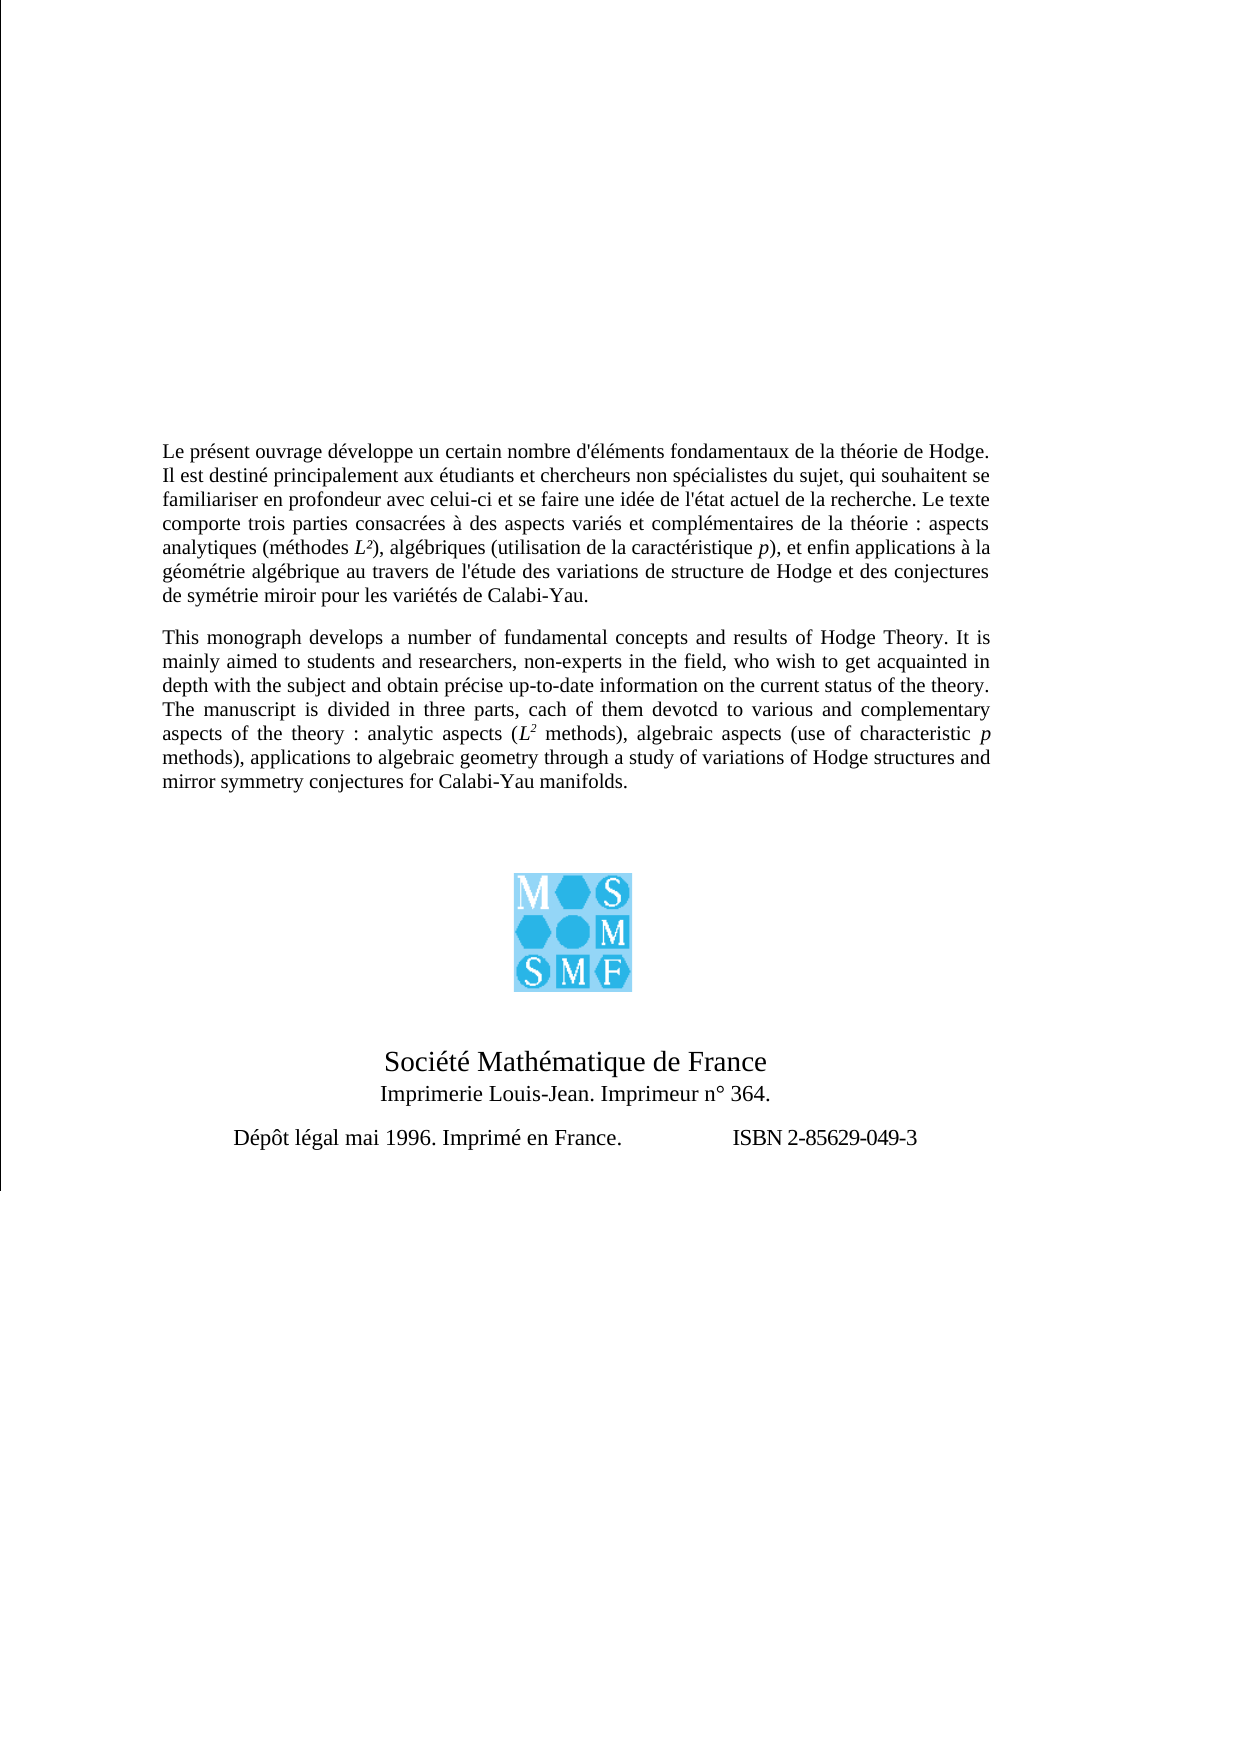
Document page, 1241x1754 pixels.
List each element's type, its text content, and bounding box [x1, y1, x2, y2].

text Société Mathématique de France [162, 1044, 989, 1077]
picture [513, 873, 633, 992]
text Le présent ouvrage développe un certain nombre d'éléments fondamentaux de la théorie de Hodge. Il est destiné principalement aux étudiants et chercheurs non spécialistes du sujet, qui souhaitent se familiariser en profondeur avec celui-ci et se faire une idée de l'état actuel de la recherche. Le texte comporte trois parties consacrées à des aspects variés et complémentaires de la théorie : aspects analytiques (méthodes L²), algébriques (utilisation de la caractéristique p), et enfin applications à la géométrie algébrique au travers de l'étude des variations de structure de Hodge et des conjectures de symétrie miroir pour les variétés de Calabi-Yau. [162, 439, 991, 607]
text This monograph develops a number of fundamental concepts and results of Hodge Theory. It is mainly aimed to students and researchers, non-experts in the field, who wish to get acquainted in depth with the subject and obtain précise up-to-date information on the current status of the theory. The manuscript is divided in three parts, cach of them devotcd to various and complementary aspects of the theory : analytic aspects (L2 methods), algebraic aspects (use of characteristic p methods), applications to algebraic geometry through a study of variations of Hodge structures and mirror symmetry conjectures for Calabi-Yau manifolds. [162, 625, 991, 793]
text Imprimerie Louis-Jean. Imprimeur n° 364. [162, 1080, 989, 1106]
text Dépôt légal mai 1996. Imprimé en France. ISBN 2-85629-049-3 [162, 1124, 989, 1150]
